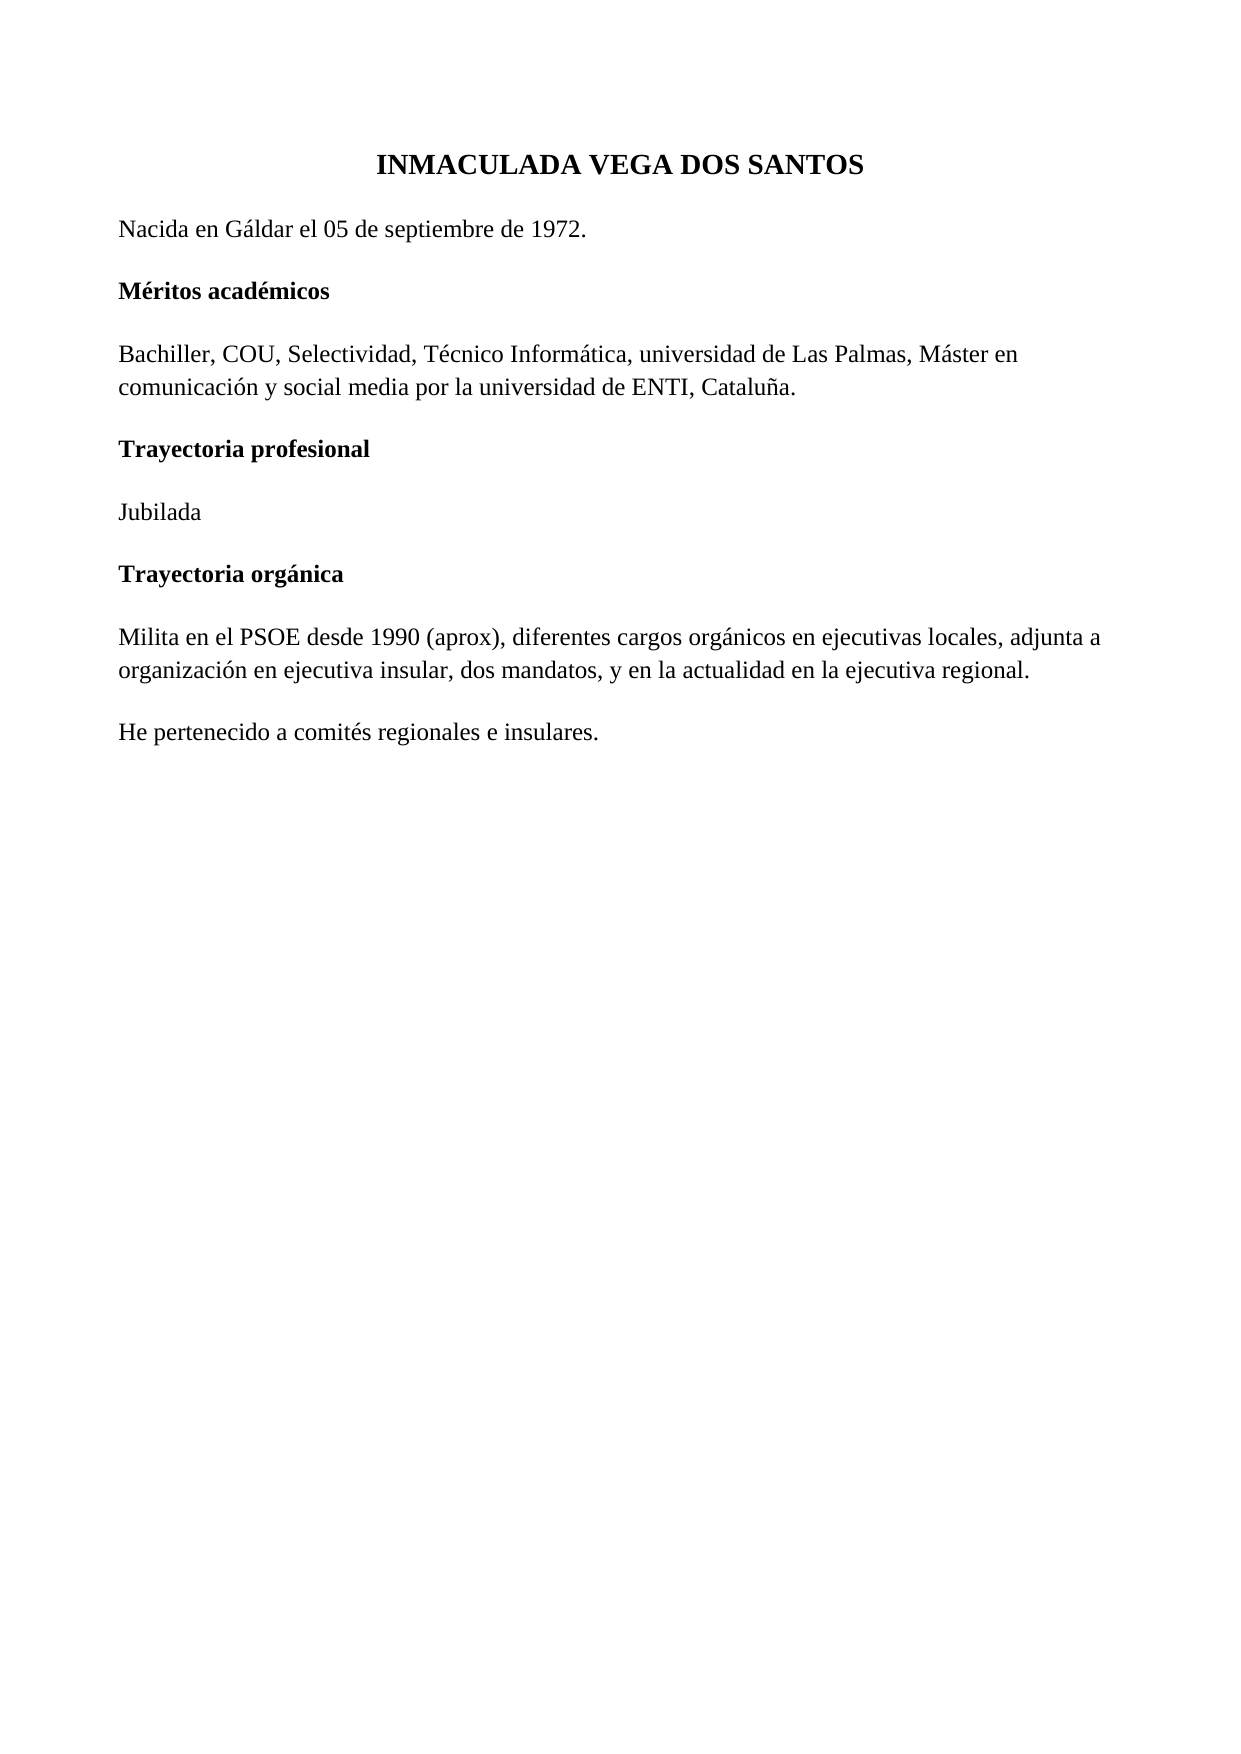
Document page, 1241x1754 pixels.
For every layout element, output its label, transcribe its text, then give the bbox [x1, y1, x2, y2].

text Nacida en Gáldar el 05 de septiembre de 1972. [118, 214, 1122, 243]
text Trayectoria profesional [118, 434, 1122, 463]
text Méritos académicos [118, 276, 1122, 305]
text Trayectoria orgánica [118, 559, 1122, 588]
text He pertenecido a comités regionales e insulares. [118, 717, 1122, 746]
text Bachiller, COU, Selectividad, Técnico Informática, universidad de Las Palmas, Máster en comunicación y social media por la universidad de ENTI, Cataluña. [118, 339, 1122, 401]
text Jubilada [118, 497, 1122, 526]
text INMACULADA VEGA DOS SANTOS [118, 147, 1122, 180]
text Milita en el PSOE desde 1990 (aprox), diferentes cargos orgánicos en ejecutivas locales, adjunta a organización en ejecutiva insular, dos mandatos, y en la actualidad en la ejecutiva regional. [118, 622, 1122, 684]
